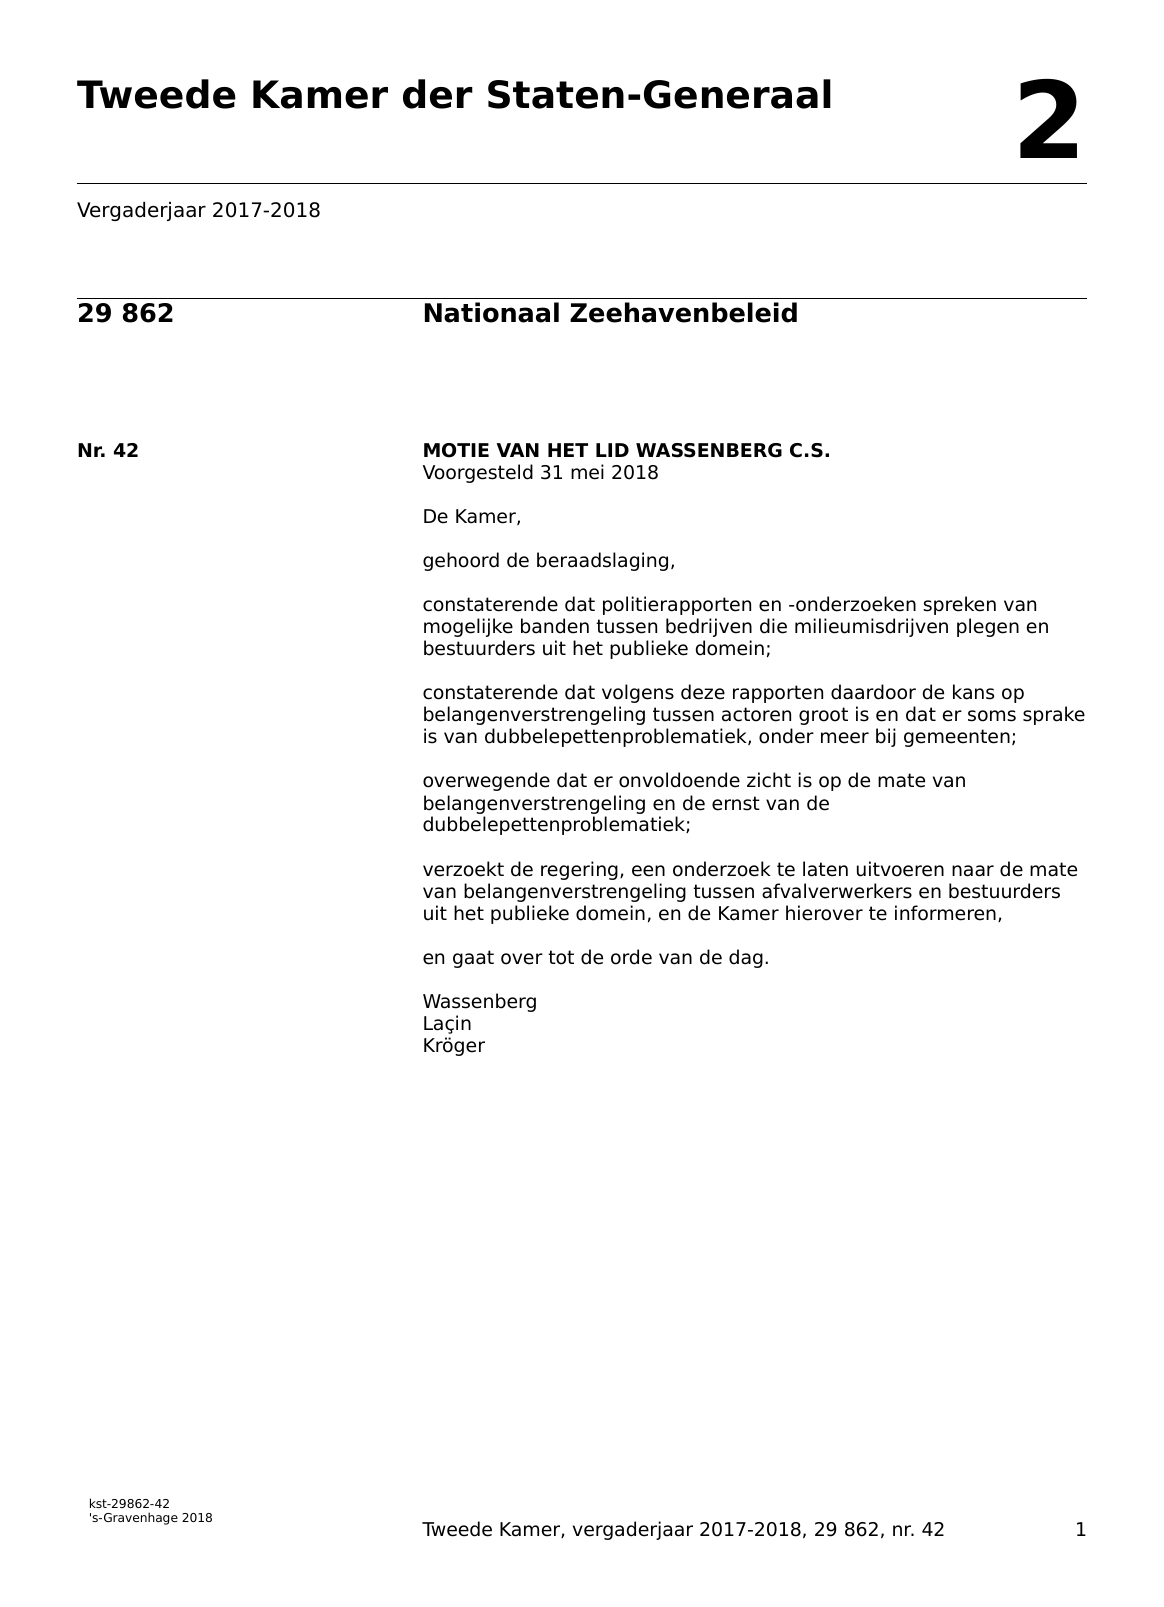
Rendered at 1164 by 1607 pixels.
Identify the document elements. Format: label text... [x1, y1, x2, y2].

table_cell Vergaderjaar 2017-2018 [77, 184, 1087, 298]
text Kröger [422, 1035, 1087, 1057]
text overwegende dat er onvoldoende zicht is op de mate van belangenverstrengeling en de ernst van de dubbelepettenproblematiek; [422, 770, 1087, 836]
text verzoekt de regering, een onderzoek te laten uitvoeren naar de mate van belangenverstrengeling tussen afvalverwerkers en bestuurders uit het publieke domein, en de Kamer hierover te informeren, [422, 858, 1087, 924]
text 's-Gravenhage 2018 [88, 1511, 323, 1525]
text en gaat over tot de orde van de dag. [422, 947, 1087, 969]
text De Kamer, [422, 506, 1087, 528]
text kst-29862-42 [88, 1497, 323, 1511]
text constaterende dat politierapporten en -onderzoeken spreken van mogelijke banden tussen bedrijven die milieumisdrijven plegen en bestuurders uit het publieke domein; [422, 594, 1087, 660]
text Laçin [422, 1013, 1087, 1035]
text gehoord de beraadslaging, [422, 550, 1087, 572]
subtitle Nr. 42 MOTIE VAN HET LID WASSENBERG C.S. [77, 440, 1087, 462]
text Wassenberg [422, 991, 1087, 1013]
table_header Tweede Kamer der Staten-Generaal [77, 59, 886, 183]
text Voorgesteld 31 mei 2018 [422, 462, 1087, 484]
table_header 2 [886, 59, 1087, 183]
subtitle 29 862 Nationaal Zeehavenbeleid [77, 299, 1087, 329]
text constaterende dat volgens deze rapporten daardoor de kans op belangenverstrengeling tussen actoren groot is en dat er soms sprake is van dubbelepettenproblematiek, onder meer bij gemeenten; [422, 682, 1087, 748]
